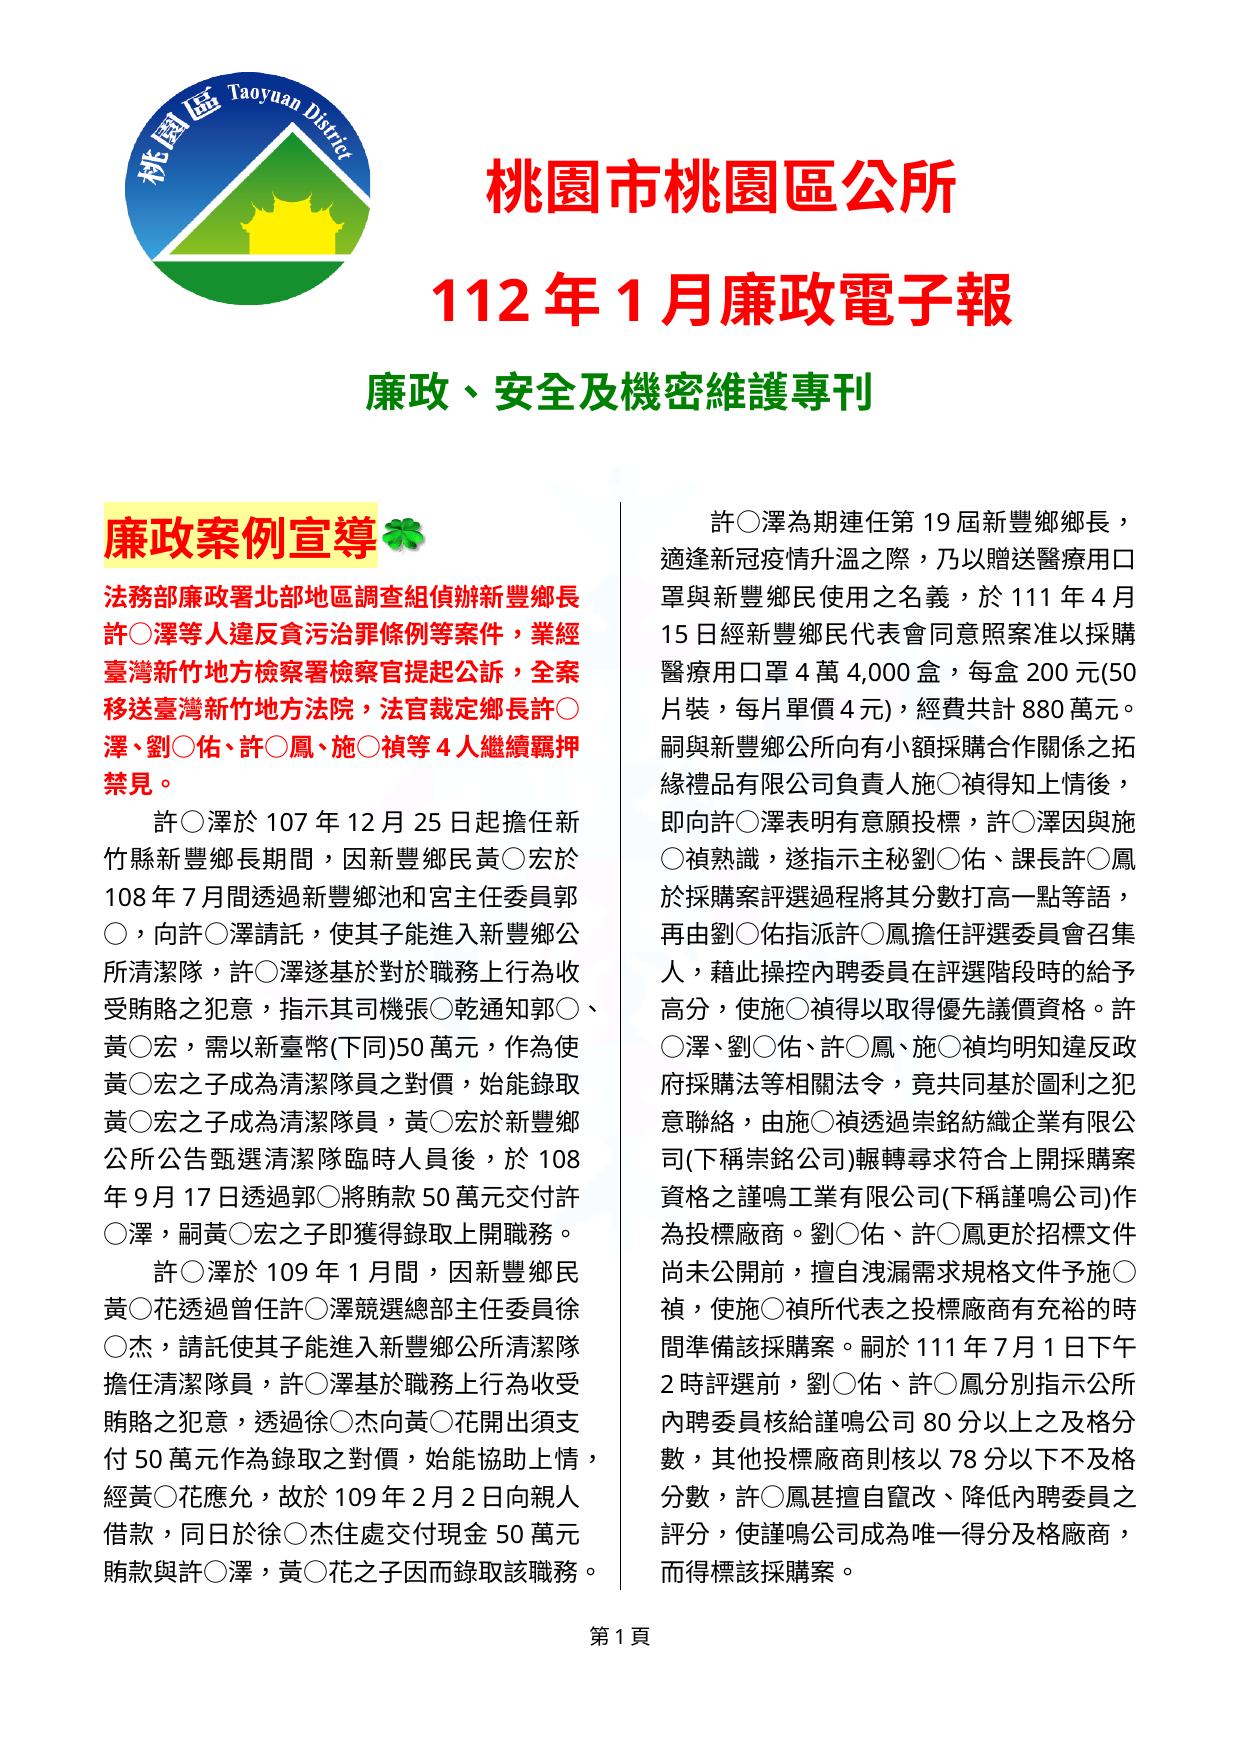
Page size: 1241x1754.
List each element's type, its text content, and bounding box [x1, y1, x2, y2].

text 許○澤於109年1月間，因新豐鄉民黃○花透過曾任許○澤競選總部主任委員徐○杰，請託使其子能進入新豐鄉公所清潔隊擔任清潔隊員，許○澤基於職務上行為收受賄賂之犯意，透過徐○杰向黃○花開出須支付50萬元作為錄取之對價，始能協助上情，經黃○花應允，故於109年2月2日向親人借款，同日於徐○杰住處交付現金50萬元賄款與許○澤，黃○花之子因而錄取該職務。 [103, 1252, 581, 1589]
text 廉政案例宣導 [103, 502, 152, 577]
text 廉政、安全及機密維護專刊 [187, 352, 1053, 391]
picture [380, 512, 426, 558]
text 桃園市桃園區公所 [123, 71, 1053, 306]
text 法務部廉政署北部地區調查組偵辦新豐鄉長許○澤等人違反貪污治罪條例等案件，業經臺灣新竹地方檢察署檢察官提起公訴，全案移送臺灣新竹地方法院，法官裁定鄉長許○澤、劉○佑、許○鳳、施○禎等4人繼續羈押禁見。 [103, 577, 152, 802]
text 許○澤於107年12月25日起擔任新竹縣新豐鄉長期間，因新豐鄉民黃○宏於108年7月間透過新豐鄉池和宮主任委員郭○，向許○澤請託，使其子能進入新豐鄉公所清潔隊，許○澤遂基於對於職務上行為收受賄賂之犯意，指示其司機張○乾通知郭○、黃○宏，需以新臺幣(下同)50萬元，作為使黃○宏之子成為清潔隊員之對價，始能錄取黃○宏之子成為清潔隊員，黃○宏於新豐鄉公所公告甄選清潔隊臨時人員後，於108年9月17日透過郭○將賄款50萬元交付許○澤，嗣黃○宏之子即獲得錄取上開職務。 [103, 802, 152, 1252]
text 許○澤為期連任第19屆新豐鄉鄉長，適逢新冠疫情升溫之際，乃以贈送醫療用口罩與新豐鄉民使用之名義，於111年4月15日經新豐鄉民代表會同意照案准以採購醫療用口罩4萬4,000盒，每盒200元(50片裝，每片單價4元)，經費共計880萬元。嗣與新豐鄉公所向有小額採購合作關係之拓緣禮品有限公司負責人施○禎得知上情後，即向許○澤表明有意願投標，許○澤因與施○禎熟識，遂指示主秘劉○佑、課長許○鳳於採購案評選過程將其分數打高一點等語，再由劉○佑指派許○鳳擔任評選委員會召集人，藉此操控內聘委員在評選階段時的給予高分，使施○禎得以取得優先議價資格。許○澤、劉○佑、許○鳳、施○禎均明知違反政府採購法等相關法令，竟共同基於圖利之犯意聯絡，由施○禎透過崇銘紡織企業有限公司(下稱崇銘公司)輾轉尋求符合上開採購案資格之謹鳴工業有限公司(下稱謹鳴公司)作為投標廠商。劉○佑、許○鳳更於招標文件尚未公開前，擅自洩漏需求規格文件予施○禎，使施○禎所代表之投標廠商有充裕的時間準備該採購案。嗣於111年7月1日下午2時評選前，劉○佑、許○鳳分別指示公所內聘委員核給謹鳴公司80分以上之及格分數，其他投標廠商則核以78分以下不及格分數，許○鳳甚擅自竄改、降低內聘委員之評分，使謹鳴公司成為唯一得分及格廠商，而得標該採購案。 [660, 502, 1137, 1589]
text 112年1月廉政電子報 [162, 239, 1053, 352]
picture [125, 72, 371, 305]
